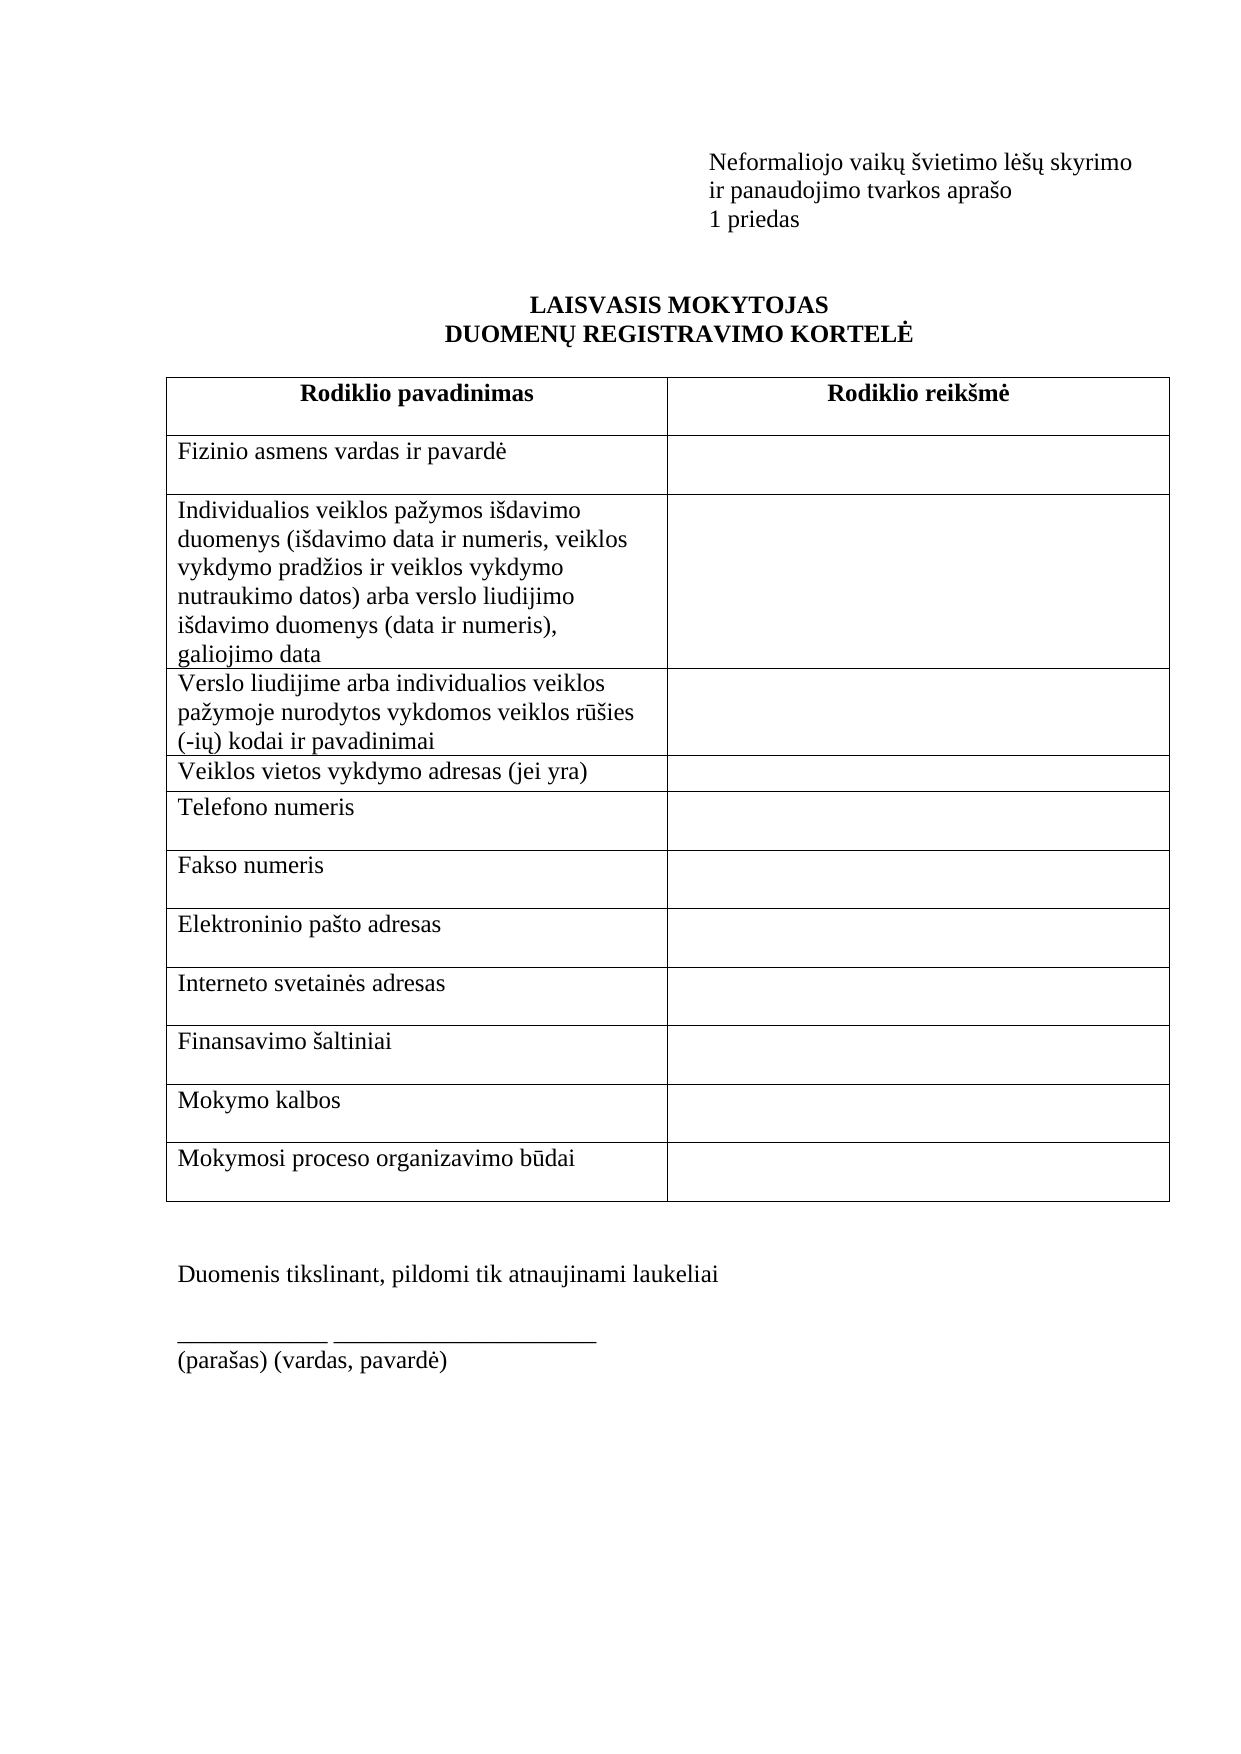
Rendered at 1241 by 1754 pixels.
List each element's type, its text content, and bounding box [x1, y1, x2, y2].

text ir panaudojimo tvarkos aprašo [177, 176, 1181, 204]
table_cell Veiklos vietos vykdymo adresas (jei yra) [167, 756, 667, 791]
table_cell Verslo liudijime arba individualios veiklos pažymoje nurodytos vykdomos veiklos rūšies (-ių) kodai ir pavadinimai [167, 669, 667, 755]
table_cell [668, 495, 1169, 667]
table_cell [668, 1143, 1169, 1201]
table_cell Interneto svetainės adresas [167, 968, 667, 1025]
table_cell Finansavimo šaltiniai [167, 1026, 667, 1084]
table_cell [668, 436, 1169, 494]
table_cell Mokymo kalbos [167, 1085, 667, 1142]
table_header Rodiklio pavadinimas [167, 378, 667, 435]
table_cell [668, 756, 1169, 791]
table_cell [668, 968, 1169, 1025]
table_cell [668, 1085, 1169, 1142]
table_cell Fakso numeris [167, 851, 667, 908]
table_cell Individualios veiklos pažymos išdavimo duomenys (išdavimo data ir numeris, veiklos vykdymo pradžios ir veiklos vykdymo nutraukimo datos) arba verslo liudijimo išdavimo duomenys (data ir numeris), galiojimo data [167, 495, 667, 667]
text LAISVASIS MOKYTOJAS [177, 291, 1181, 319]
table_cell [668, 669, 1169, 755]
table_cell [668, 1026, 1169, 1084]
table_cell [668, 909, 1169, 967]
table_cell [668, 851, 1169, 908]
table_header Rodiklio reikšmė [668, 378, 1169, 435]
table_cell Mokymosi proceso organizavimo būdai [167, 1143, 667, 1201]
table_cell Elektroninio pašto adresas [167, 909, 667, 967]
text Neformaliojo vaikų švietimo lėšų skyrimo [177, 147, 1181, 176]
table_cell Fizinio asmens vardas ir pavardė [167, 436, 667, 494]
text DUOMENŲ REGISTRAVIMO KORTELĖ [177, 319, 1181, 348]
text ____________ _____________________ [177, 1317, 1181, 1346]
text 1 priedas [177, 204, 1181, 233]
table_cell [668, 792, 1169, 849]
table_cell Telefono numeris [167, 792, 667, 849]
text Duomenis tikslinant, pildomi tik atnaujinami laukeliai [177, 1259, 1181, 1288]
text (parašas) (vardas, pavardė) [177, 1346, 1181, 1374]
